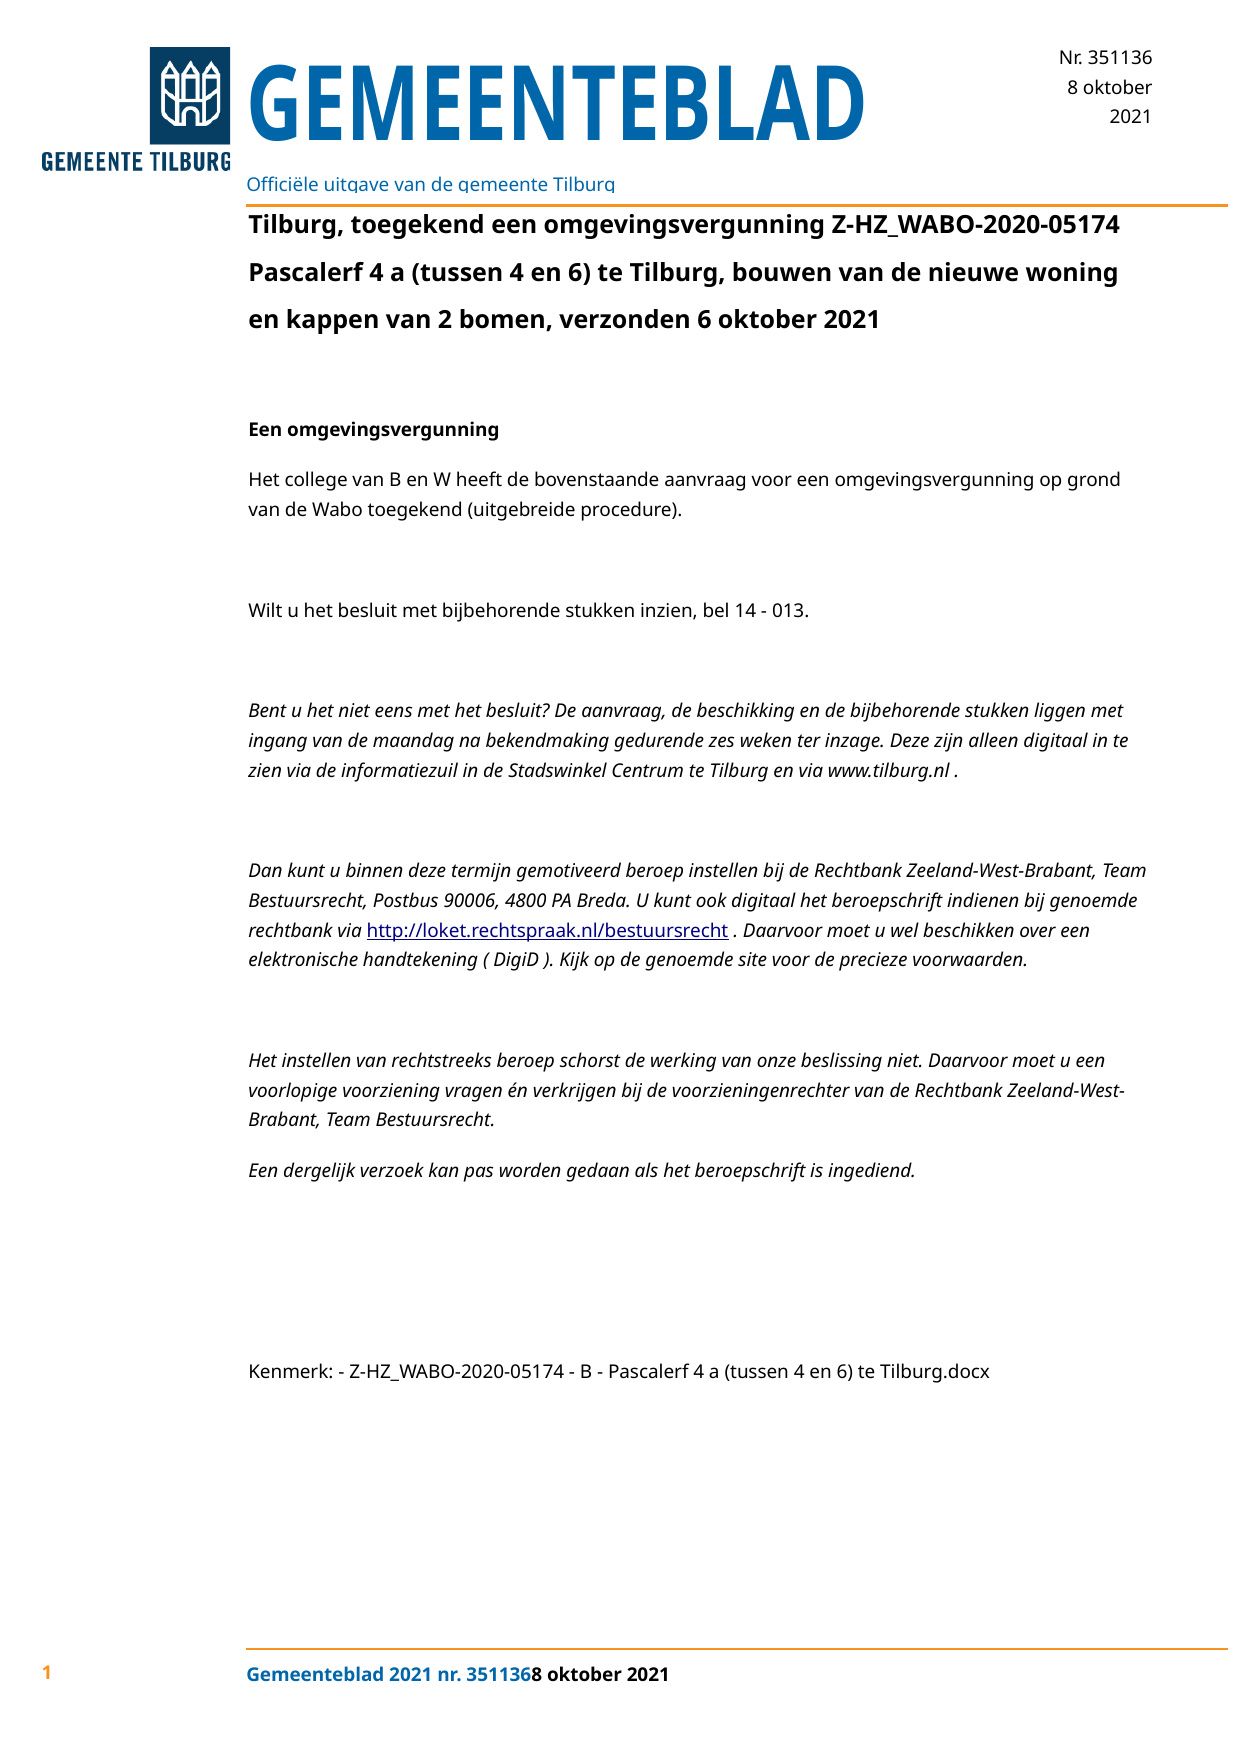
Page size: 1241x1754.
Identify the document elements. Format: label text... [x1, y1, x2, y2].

text Tilburg, toegekend een omgevingsvergunning Z-HZ_WABO-2020-05174 Pascalerf 4 a (tussen 4 en 6) te Tilburg, bouwen van de nieuwe woning en kappen van 2 bomen, verzonden 6 oktober 2021 [248, 207, 1152, 336]
text Bent u het niet eens met het besluit? De aanvraag, de beschikking en de bijbehorende stukken liggen met ingang van de maandag na bekendmaking gedurende zes weken ter inzage. Deze zijn alleen digitaal in te zien via de informatiezuil in de Stadswinkel Centrum te Tilburg en via www.tilburg.nl . [248, 698, 1152, 782]
text Wilt u het besluit met bijbehorende stukken inzien, bel 14 - 013. [248, 597, 1152, 622]
picture [41, 47, 231, 172]
text Het college van B en W heeft de bovenstaande aanvraag voor een omgevingsvergunning op grond van de Wabo toegekend (uitgebreide procedure). [248, 466, 1152, 522]
text Het instellen van rechtstreeks beroep schorst de werking van onze beslissing niet. Daarvoor moet u een voorlopige voorziening vragen én verkrijgen bij de voorzieningenrechter van de Rechtbank Zeeland-West-Brabant, Team Bestuursrecht. [248, 1047, 1152, 1132]
text Dan kunt u binnen deze termijn gemotiveerd beroep instellen bij de Rechtbank Zeeland-West-Brabant, Team Bestuursrecht, Postbus 90006, 4800 PA Breda. U kunt ook digitaal het beroepschrift indienen bij genoemde rechtbank via http://loket.rechtspraak.nl/bestuursrecht . Daarvoor moet u wel beschikken over een elektronische handtekening ( DigiD ). Kijk op de genoemde site voor de precieze voorwaarden. [248, 858, 1152, 972]
text Een omgevingsvergunning [248, 416, 1152, 442]
text Een dergelijk verzoek kan pas worden gedaan als het beroepschrift is ingediend. [248, 1157, 1152, 1182]
text Kenmerk: - Z-HZ_WABO-2020-05174 - B - Pascalerf 4 a (tussen 4 en 6) te Tilburg.docx [248, 1358, 1152, 1384]
